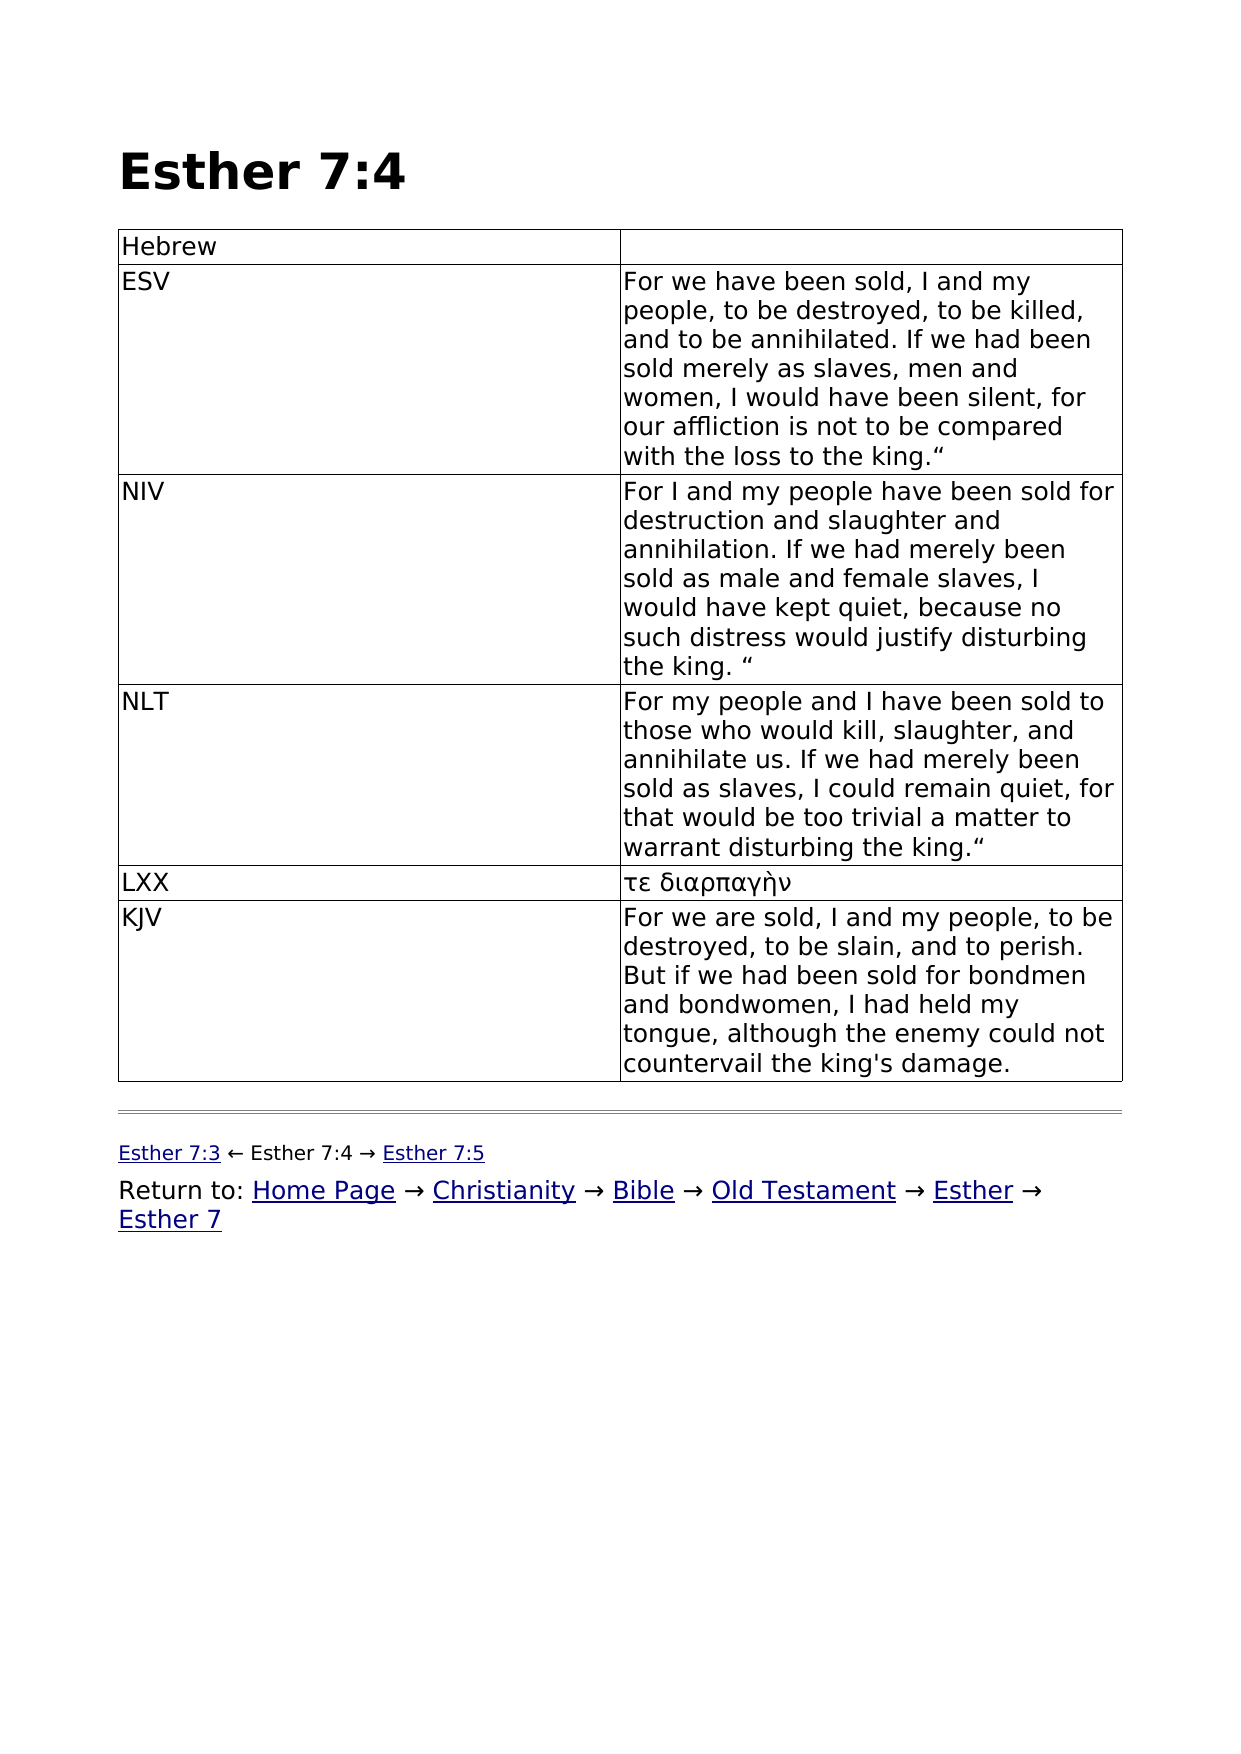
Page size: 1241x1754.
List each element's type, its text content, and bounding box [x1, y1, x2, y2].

table_cell ESV [119, 265, 620, 474]
table_cell For my people and I have been sold to those who would kill, slaughter, and annihilate us. If we had merely been sold as slaves, I could remain quiet, for that would be too trivial a matter to warrant disturbing the king.“ [621, 685, 1122, 865]
table_header [621, 230, 1122, 264]
table_cell For we are sold, I and my people, to be destroyed, to be slain, and to perish. But if we had been sold for bondmen and bondwomen, I had held my tongue, although the enemy could not countervail the king's damage. [621, 901, 1122, 1081]
table_cell For I and my people have been sold for destruction and slaughter and annihilation. If we had merely been sold as male and female slaves, I would have kept quiet, because no such distress would justify disturbing the king. “ [621, 475, 1122, 684]
table_cell KJV [119, 901, 620, 1081]
table_cell NLT [119, 685, 620, 865]
table_cell LXX [119, 866, 620, 900]
subtitle Esther 7:4 [118, 143, 1122, 201]
table_header Hebrew [119, 230, 620, 264]
table_cell τε διαρπαγὴν [621, 866, 1122, 900]
table_cell NIV [119, 475, 620, 684]
table_cell For we have been sold, I and my people, to be destroyed, to be killed, and to be annihilated. If we had been sold merely as slaves, men and women, I would have been silent, for our affliction is not to be compared with the loss to the king.“ [621, 265, 1122, 474]
text Esther 7:3 ← Esther 7:4 → Esther 7:5 [118, 1142, 1122, 1176]
text Return to: Home Page → Christianity → Bible → Old Testament → Esther → Esther 7 [118, 1176, 1122, 1234]
